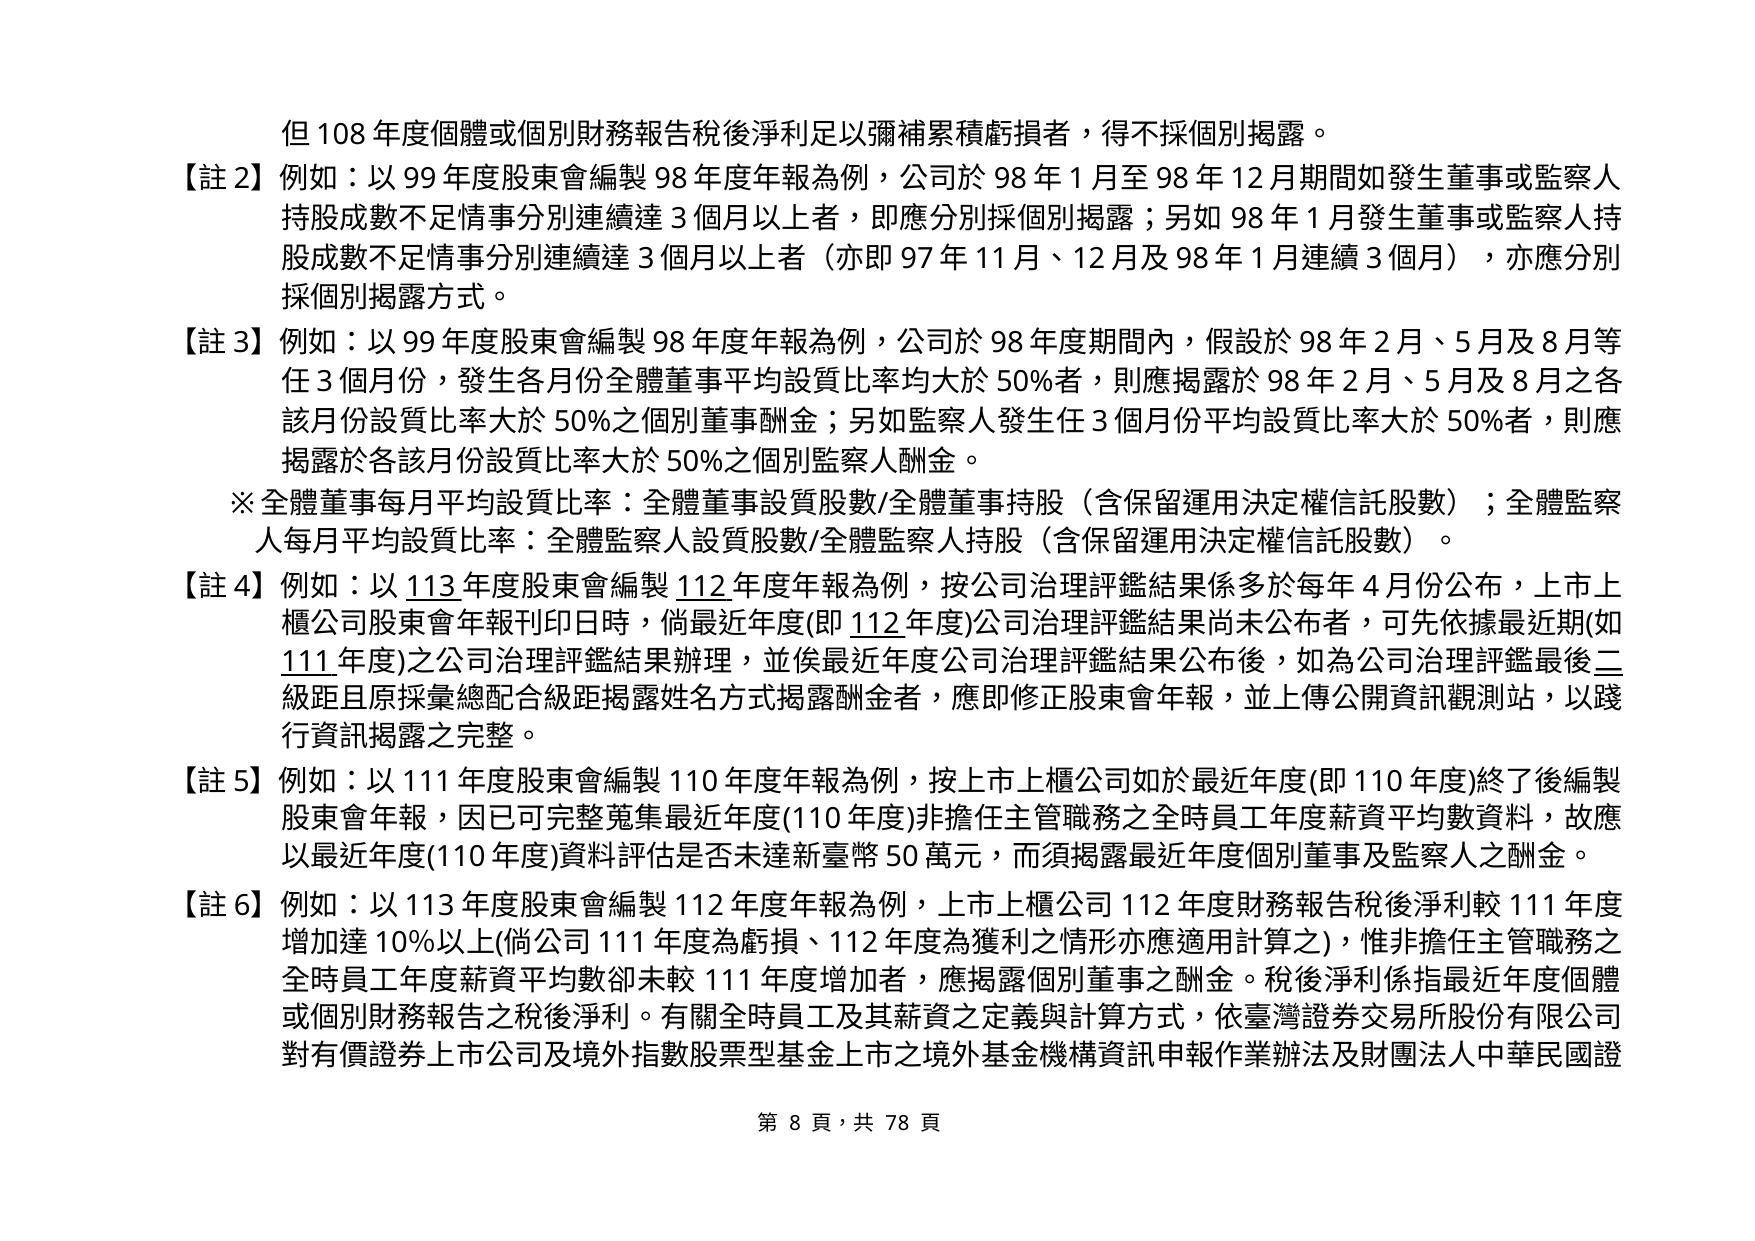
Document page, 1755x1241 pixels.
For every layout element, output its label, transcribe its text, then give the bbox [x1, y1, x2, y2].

text 【註3】例如：以99年度股東會編製98年度年報為例，公司於98年度期間內，假設於98年2月、5月及8月等任3個月份，發生各月份全體董事平均設質比率均大於50%者，則應揭露於98年2月、5月及8月之各該月份設質比率大於50%之個別董事酬金；另如監察人發生任3個月份平均設質比率大於50%者，則應揭露於各該月份設質比率大於50%之個別監察人酬金。 [168, 321, 1623, 479]
text ※全體董事每月平均設質比率：全體董事設質股數/全體董事持股（含保留運用決定權信託股數）；全體監察人每月平均設質比率：全體監察人設質股數/全體監察人持股（含保留運用決定權信託股數）。 [225, 484, 1623, 559]
text 【註6】例如：以113年度股東會編製112年度年報為例，上市上櫃公司112年度財務報告稅後淨利較111年度增加達10％以上(倘公司111年度為虧損、112年度為獲利之情形亦應適用計算之)，惟非擔任主管職務之全時員工年度薪資平均數卻未較111年度增加者，應揭露個別董事之酬金。稅後淨利係指最近年度個體或個別財務報告之稅後淨利。有關全時員工及其薪資之定義與計算方式，依臺灣證券交易所股份有限公司對有價證券上市公司及境外指數股票型基金上市之境外基金機構資訊申報作業辦法及財團法人中華民國證 [168, 885, 1623, 1073]
text 【註4】例如：以113年度股東會編製112年度年報為例，按公司治理評鑑結果係多於每年4月份公布，上市上櫃公司股東會年報刊印日時，倘最近年度(即112年度)公司治理評鑑結果尚未公布者，可先依據最近期(如111年度)之公司治理評鑑結果辦理，並俟最近年度公司治理評鑑結果公布後，如為公司治理評鑑最後二級距且原採彙總配合級距揭露姓名方式揭露酬金者，應即修正股東會年報，並上傳公開資訊觀測站，以踐行資訊揭露之完整。 [168, 566, 1623, 754]
text 【註2】例如：以99年度股東會編製98年度年報為例，公司於98年1月至98年12月期間如發生董事或監察人持股成數不足情事分別連續達3個月以上者，即應分別採個別揭露；另如98年1月發生董事或監察人持股成數不足情事分別連續達3個月以上者（亦即97年11月、12月及98年1月連續3個月），亦應分別採個別揭露方式。 [168, 157, 1623, 316]
text 【註5】例如：以111年度股東會編製110年度年報為例，按上市上櫃公司如於最近年度(即110年度)終了後編製股東會年報，因已可完整蒐集最近年度(110年度)非擔任主管職務之全時員工年度薪資平均數資料，故應以最近年度(110年度)資料評估是否未達新臺幣50萬元，而須揭露最近年度個別董事及監察人之酬金。 [168, 761, 1623, 874]
text 【註1】例如：以109年度股東會編製108年度年報為例，公司如106年度至108年度任一年度之個體或個別財務報告稅後虧損，均應採個別揭露方式；惟106年度及/或107年度之個體或個別財務報告雖有稅後虧損，但108年度個體或個別財務報告稅後淨利足以彌補累積虧損者，得不採個別揭露。 [168, 113, 1623, 152]
